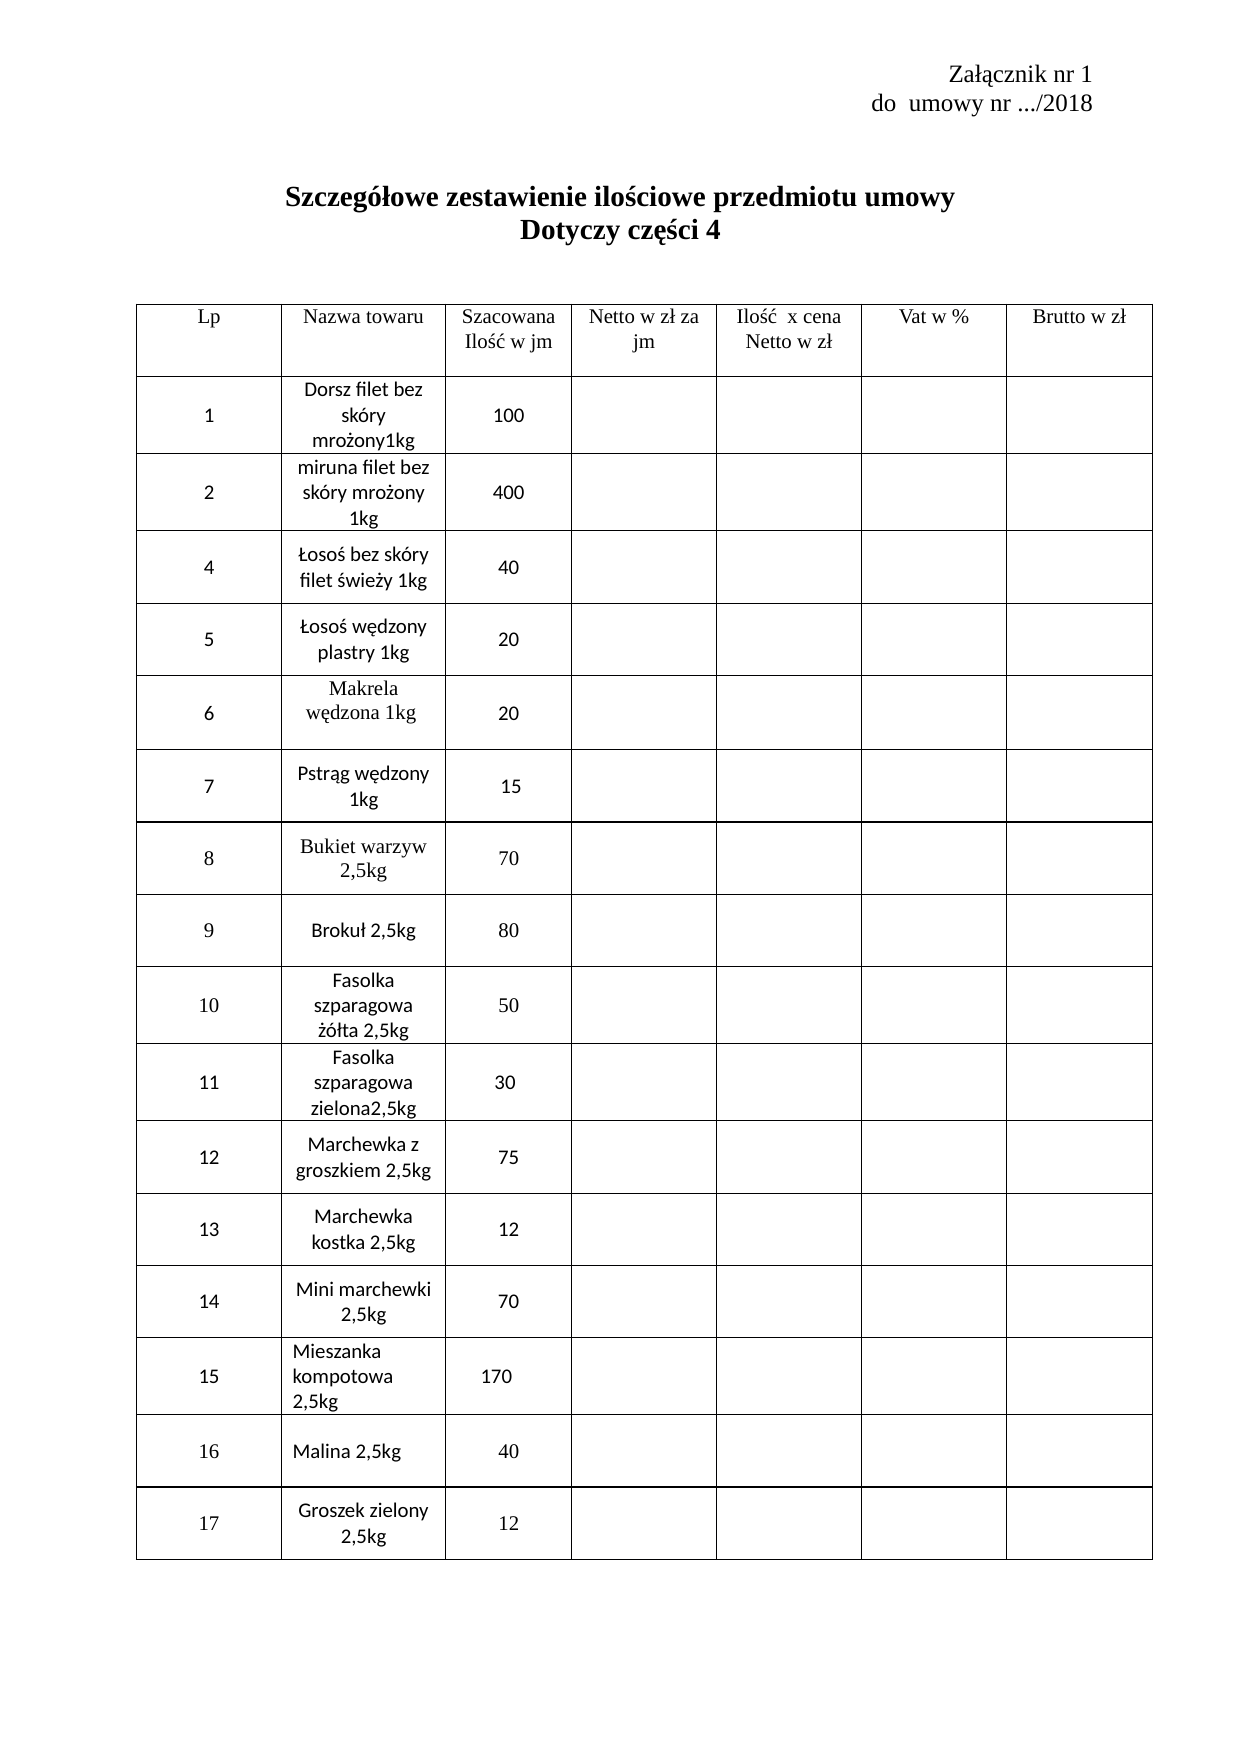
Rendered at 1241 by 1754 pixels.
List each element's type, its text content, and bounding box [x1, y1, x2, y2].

table_cell [717, 1266, 861, 1337]
table_header Vat w % [862, 305, 1006, 376]
table_cell 80 [446, 895, 571, 966]
table_cell [717, 604, 861, 674]
text Dotyczy części 4 [148, 212, 1093, 246]
table_cell [1007, 1044, 1152, 1120]
table_cell [717, 454, 861, 530]
table_cell Fasolka szparagowa zielona2,5kg [282, 1044, 445, 1120]
table_cell 12 [446, 1194, 571, 1265]
table_cell [572, 1488, 716, 1558]
table_cell [1007, 1194, 1152, 1265]
table_cell [862, 454, 1006, 530]
table_cell [717, 895, 861, 966]
table_cell 70 [446, 1266, 571, 1337]
table_cell 9 [137, 895, 281, 966]
table_cell [717, 1415, 861, 1486]
text Załącznik nr 1 [148, 59, 1093, 88]
table_cell 6 [137, 676, 281, 749]
table_cell Groszek zielony 2,5kg [282, 1488, 445, 1558]
table_cell [572, 1121, 716, 1192]
table_cell [572, 604, 716, 674]
table_cell [572, 895, 716, 966]
table_cell [862, 1194, 1006, 1265]
table_cell 15 [137, 1338, 281, 1414]
table_cell [717, 531, 861, 602]
table_cell [1007, 1338, 1152, 1414]
table_cell Marchewka z groszkiem 2,5kg [282, 1121, 445, 1192]
table_cell Mieszanka kompotowa 2,5kg [282, 1338, 445, 1414]
table_cell [1007, 1488, 1152, 1558]
table_cell [572, 454, 716, 530]
table_cell [1007, 750, 1152, 821]
table_cell [1007, 531, 1152, 602]
table_cell 30 [446, 1044, 571, 1120]
table_cell 7 [137, 750, 281, 821]
table_cell [572, 967, 716, 1043]
table_cell 17 [137, 1488, 281, 1558]
table_cell Mini marchewki 2,5kg [282, 1266, 445, 1337]
table_cell [862, 377, 1006, 453]
table_cell [862, 604, 1006, 674]
table_cell 4 [137, 531, 281, 602]
table_cell 70 [446, 823, 571, 893]
table_cell [572, 750, 716, 821]
table_cell [862, 531, 1006, 602]
table_cell Bukiet warzyw 2,5kg [282, 823, 445, 893]
table_header Szacowana Ilość w jm [446, 305, 571, 376]
table_cell [1007, 1266, 1152, 1337]
table_cell [862, 895, 1006, 966]
table_cell [1007, 1121, 1152, 1192]
table_cell 1 [137, 377, 281, 453]
table_cell 20 [446, 676, 571, 749]
table_cell [717, 967, 861, 1043]
table_cell Brokuł 2,5kg [282, 895, 445, 966]
table_cell 2 [137, 454, 281, 530]
table_cell 400 [446, 454, 571, 530]
table_cell [572, 1044, 716, 1120]
table_cell [572, 1415, 716, 1486]
table_cell [572, 377, 716, 453]
table_cell 40 [446, 531, 571, 602]
table_cell Makrela wędzona 1kg [282, 676, 445, 749]
table_cell 10 [137, 967, 281, 1043]
table_cell [717, 750, 861, 821]
table_cell Malina 2,5kg [282, 1415, 445, 1486]
table_cell [1007, 1415, 1152, 1486]
table_cell [572, 1338, 716, 1414]
table_cell [1007, 604, 1152, 674]
table_cell [862, 750, 1006, 821]
table_cell 20 [446, 604, 571, 674]
table_cell 170 [446, 1338, 571, 1414]
text do umowy nr .../2018 [148, 88, 1093, 117]
table_cell 16 [137, 1415, 281, 1486]
table_cell 13 [137, 1194, 281, 1265]
table_cell [1007, 454, 1152, 530]
table_cell [1007, 895, 1152, 966]
table_cell [862, 1266, 1006, 1337]
table_cell [717, 1488, 861, 1558]
text Szczegółowe zestawienie ilościowe przedmiotu umowy [148, 179, 1093, 212]
table_cell 14 [137, 1266, 281, 1337]
table_cell 75 [446, 1121, 571, 1192]
table_cell 100 [446, 377, 571, 453]
table_cell miruna filet bez skóry mrożony 1kg [282, 454, 445, 530]
table_header Netto w zł za jm [572, 305, 716, 376]
table_cell [862, 823, 1006, 893]
table_cell 12 [446, 1488, 571, 1558]
table_cell [717, 676, 861, 749]
table_cell [717, 1121, 861, 1192]
table_cell [862, 1338, 1006, 1414]
table_cell Pstrąg wędzony 1kg [282, 750, 445, 821]
table_cell 8 [137, 823, 281, 893]
table_cell Fasolka szparagowa żółta 2,5kg [282, 967, 445, 1043]
table_cell [1007, 676, 1152, 749]
table_cell [572, 1194, 716, 1265]
table_cell [572, 531, 716, 602]
table_cell [572, 823, 716, 893]
table_header Brutto w zł [1007, 305, 1152, 376]
table_cell [572, 1266, 716, 1337]
table_cell Łosoś bez skóry filet świeży 1kg [282, 531, 445, 602]
table_cell [862, 967, 1006, 1043]
table_cell Marchewka kostka 2,5kg [282, 1194, 445, 1265]
table_cell [862, 1415, 1006, 1486]
table_cell [572, 676, 716, 749]
table_cell 12 [137, 1121, 281, 1192]
table_cell [862, 1488, 1006, 1558]
table_cell [862, 1044, 1006, 1120]
table_cell 11 [137, 1044, 281, 1120]
table_cell 15 [446, 750, 571, 821]
table_cell 50 [446, 967, 571, 1043]
table_cell [717, 1338, 861, 1414]
table_cell 5 [137, 604, 281, 674]
table_cell [1007, 967, 1152, 1043]
table_cell [862, 1121, 1006, 1192]
table_cell [717, 1044, 861, 1120]
table_cell Łosoś wędzony plastry 1kg [282, 604, 445, 674]
table_cell [717, 1194, 861, 1265]
table_cell [862, 676, 1006, 749]
table_cell 40 [446, 1415, 571, 1486]
table_cell Dorsz filet bez skóry mrożony1kg [282, 377, 445, 453]
table_cell [717, 377, 861, 453]
table_cell [1007, 823, 1152, 893]
table_cell [717, 823, 861, 893]
table_header Nazwa towaru [282, 305, 445, 376]
table_cell [1007, 377, 1152, 453]
table_header Ilość x cena Netto w zł [717, 305, 861, 376]
table_header Lp [137, 305, 281, 376]
